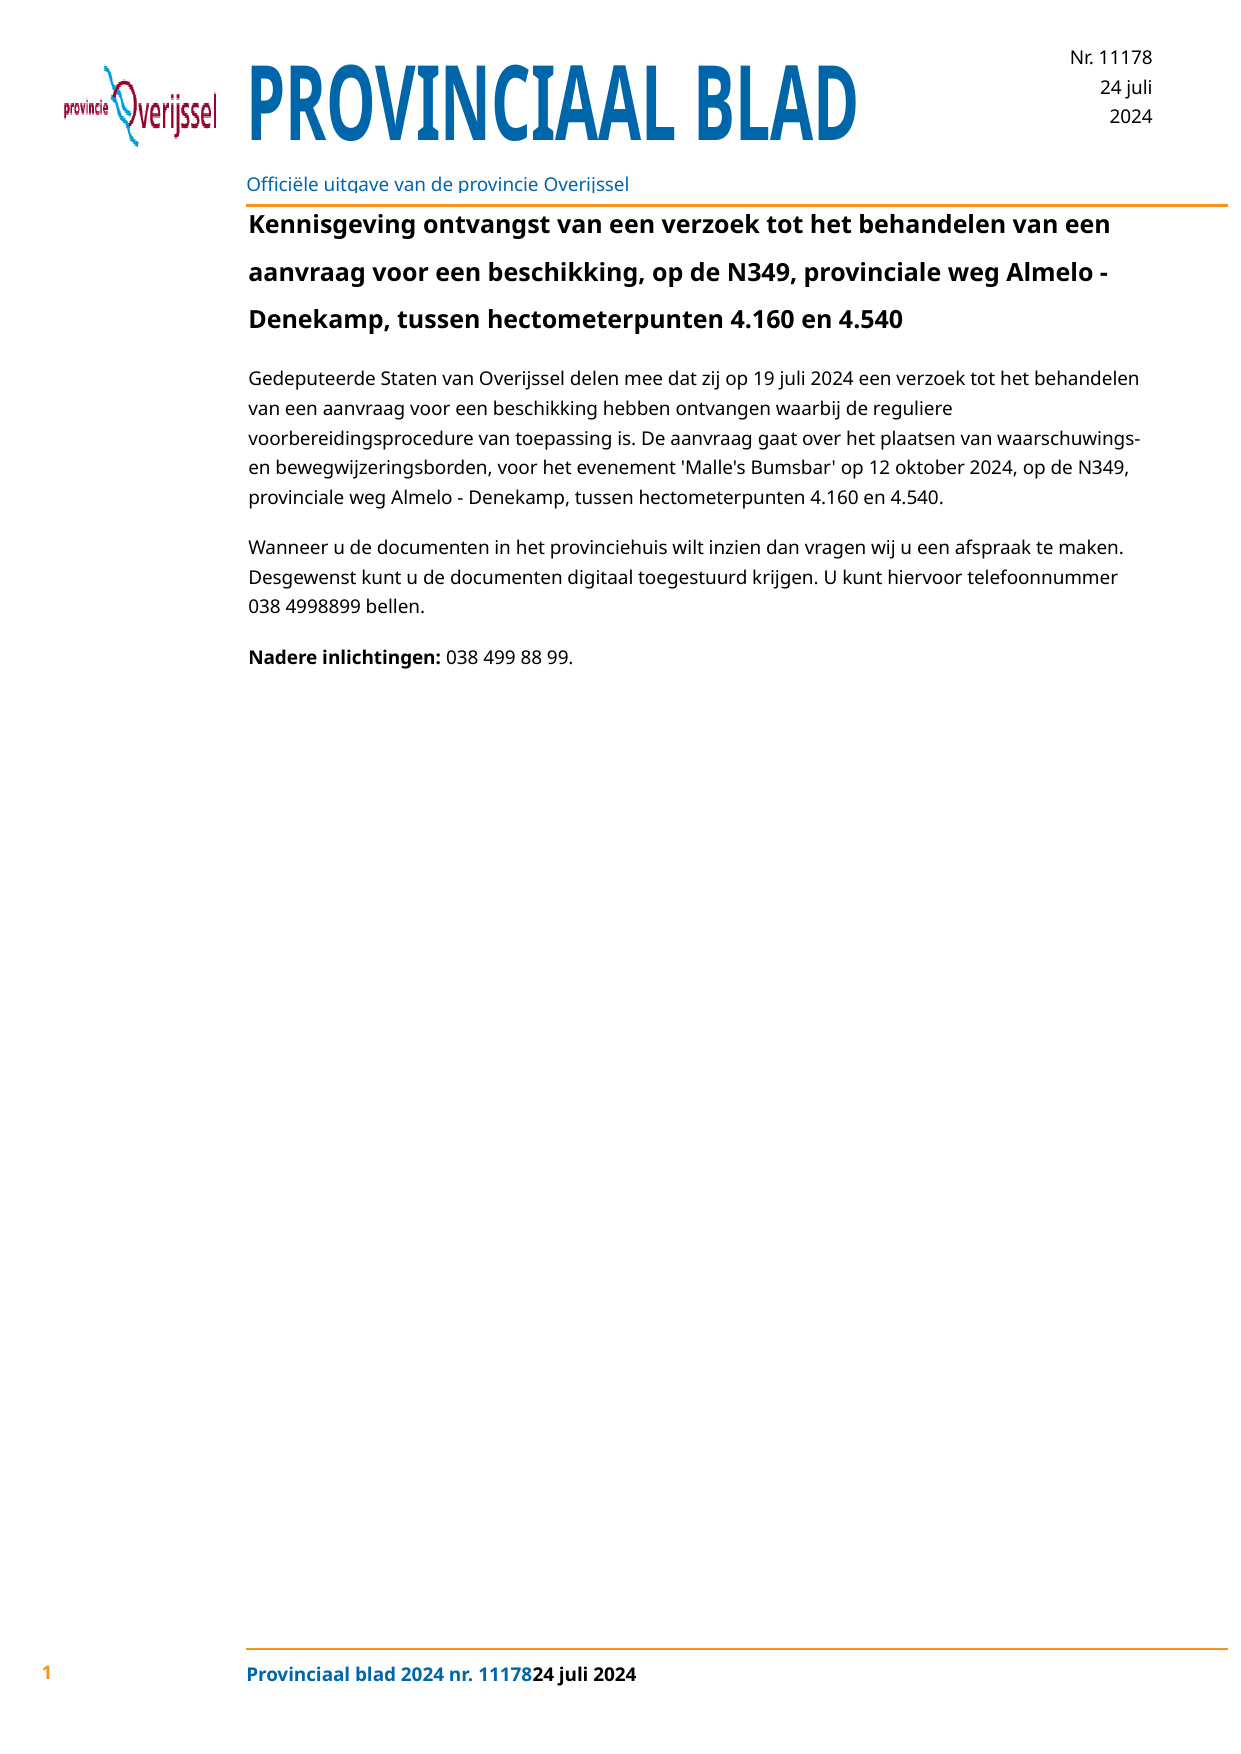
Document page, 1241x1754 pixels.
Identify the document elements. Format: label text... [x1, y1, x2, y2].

text Kennisgeving ontvangst van een verzoek tot het behandelen van een aanvraag voor een beschikking, op de N349, provinciale weg Almelo - Denekamp, tussen hectometerpunten 4.160 en 4.540 [248, 207, 1152, 336]
text Nadere inlichtingen: 038 499 88 99. [248, 644, 1152, 669]
text Wanneer u de documenten in het provinciehuis wilt inzien dan vragen wij u een afspraak te maken. Desgewenst kunt u de documenten digitaal toegestuurd krijgen. U kunt hiervoor telefoonnummer 038 4998899 bellen. [248, 534, 1152, 619]
picture [41, 47, 231, 172]
text Gedeputeerde Staten van Overijssel delen mee dat zij op 19 juli 2024 een verzoek tot het behandelen van een aanvraag voor een beschikking hebben ontvangen waarbij de reguliere voorbereidingsprocedure van toepassing is. De aanvraag gaat over het plaatsen van waarschuwings- en bewegwijzeringsborden, voor het evenement 'Malle's Bumsbar' op 12 oktober 2024, op de N349, provinciale weg Almelo - Denekamp, tussen hectometerpunten 4.160 en 4.540. [248, 366, 1152, 509]
